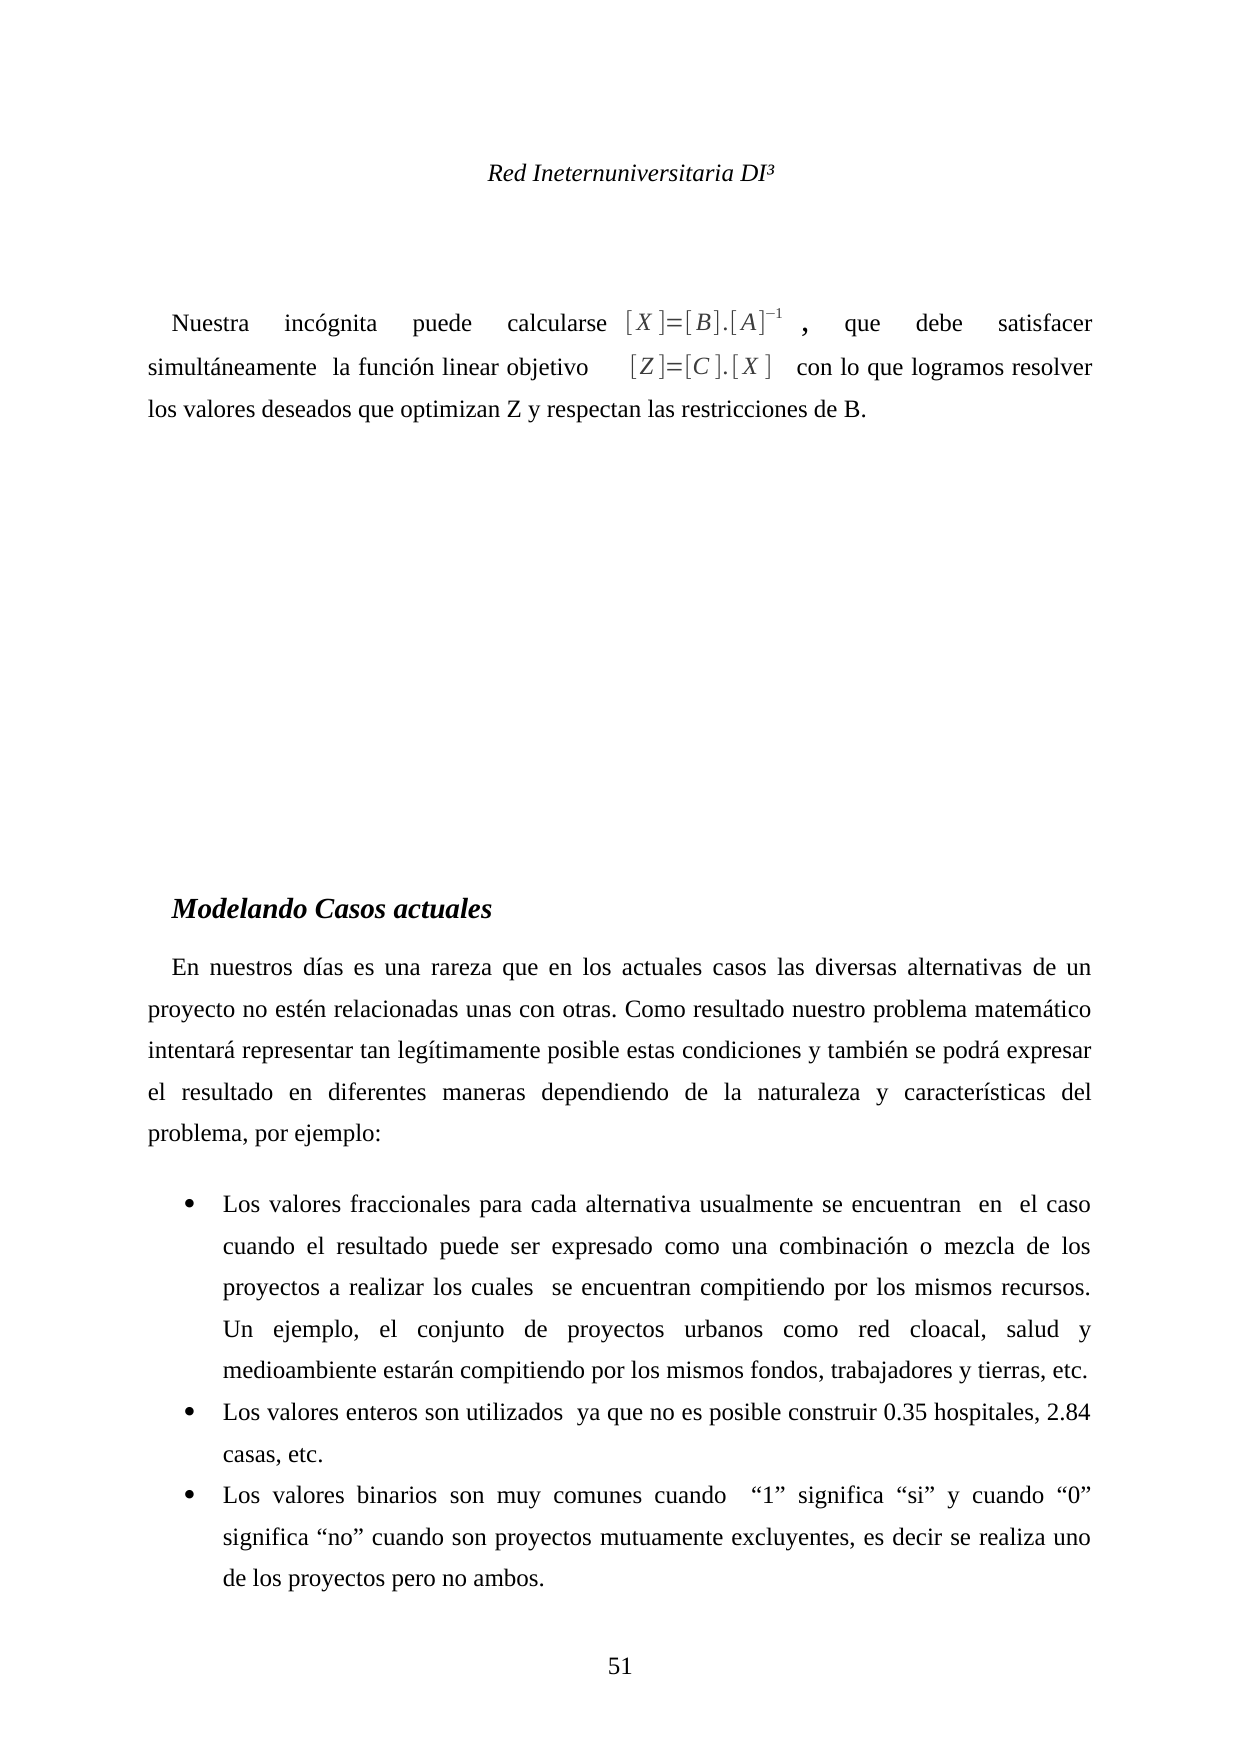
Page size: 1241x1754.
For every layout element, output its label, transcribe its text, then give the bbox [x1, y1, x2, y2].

text Nuestra incógnita puede calcularse, que debe satisfacer simultáneamente la función linear objetivo con lo que logramos resolver los valores deseados que optimizan Z y respectan las restricciones de B. [148, 301, 1092, 423]
text En nuestros días es una rareza que en los actuales casos las diversas alternativas de un proyecto no estén relacionadas unas con otras. Como resultado nuestro problema matemático intentará representar tan legítimamente posible estas condiciones y también se podrá expresar el resultado en diferentes maneras dependiendo de la naturaleza y características del problema, por ejemplo: [148, 953, 1092, 1147]
subtitle Modelando Casos actuales [148, 892, 1092, 924]
list Los valores enteros son utilizados ya que no es posible construir 0.35 hospitales, 2.84 casas, etc. [185, 1398, 1092, 1467]
list Los valores binarios son muy comunes cuando “1” significa “si” y cuando “0” significa “no” cuando son proyectos mutuamente excluyentes, es decir se realiza uno de los proyectos pero no ambos. [185, 1481, 1092, 1592]
list Los valores fraccionales para cada alternativa usualmente se encuentran en el caso cuando el resultado puede ser expresado como una combinación o mezcla de los proyectos a realizar los cuales se encuentran compitiendo por los mismos recursos. Un ejemplo, el conjunto de proyectos urbanos como red cloacal, salud y medioambiente estarán compitiendo por los mismos fondos, trabajadores y tierras, etc. [185, 1190, 1092, 1384]
